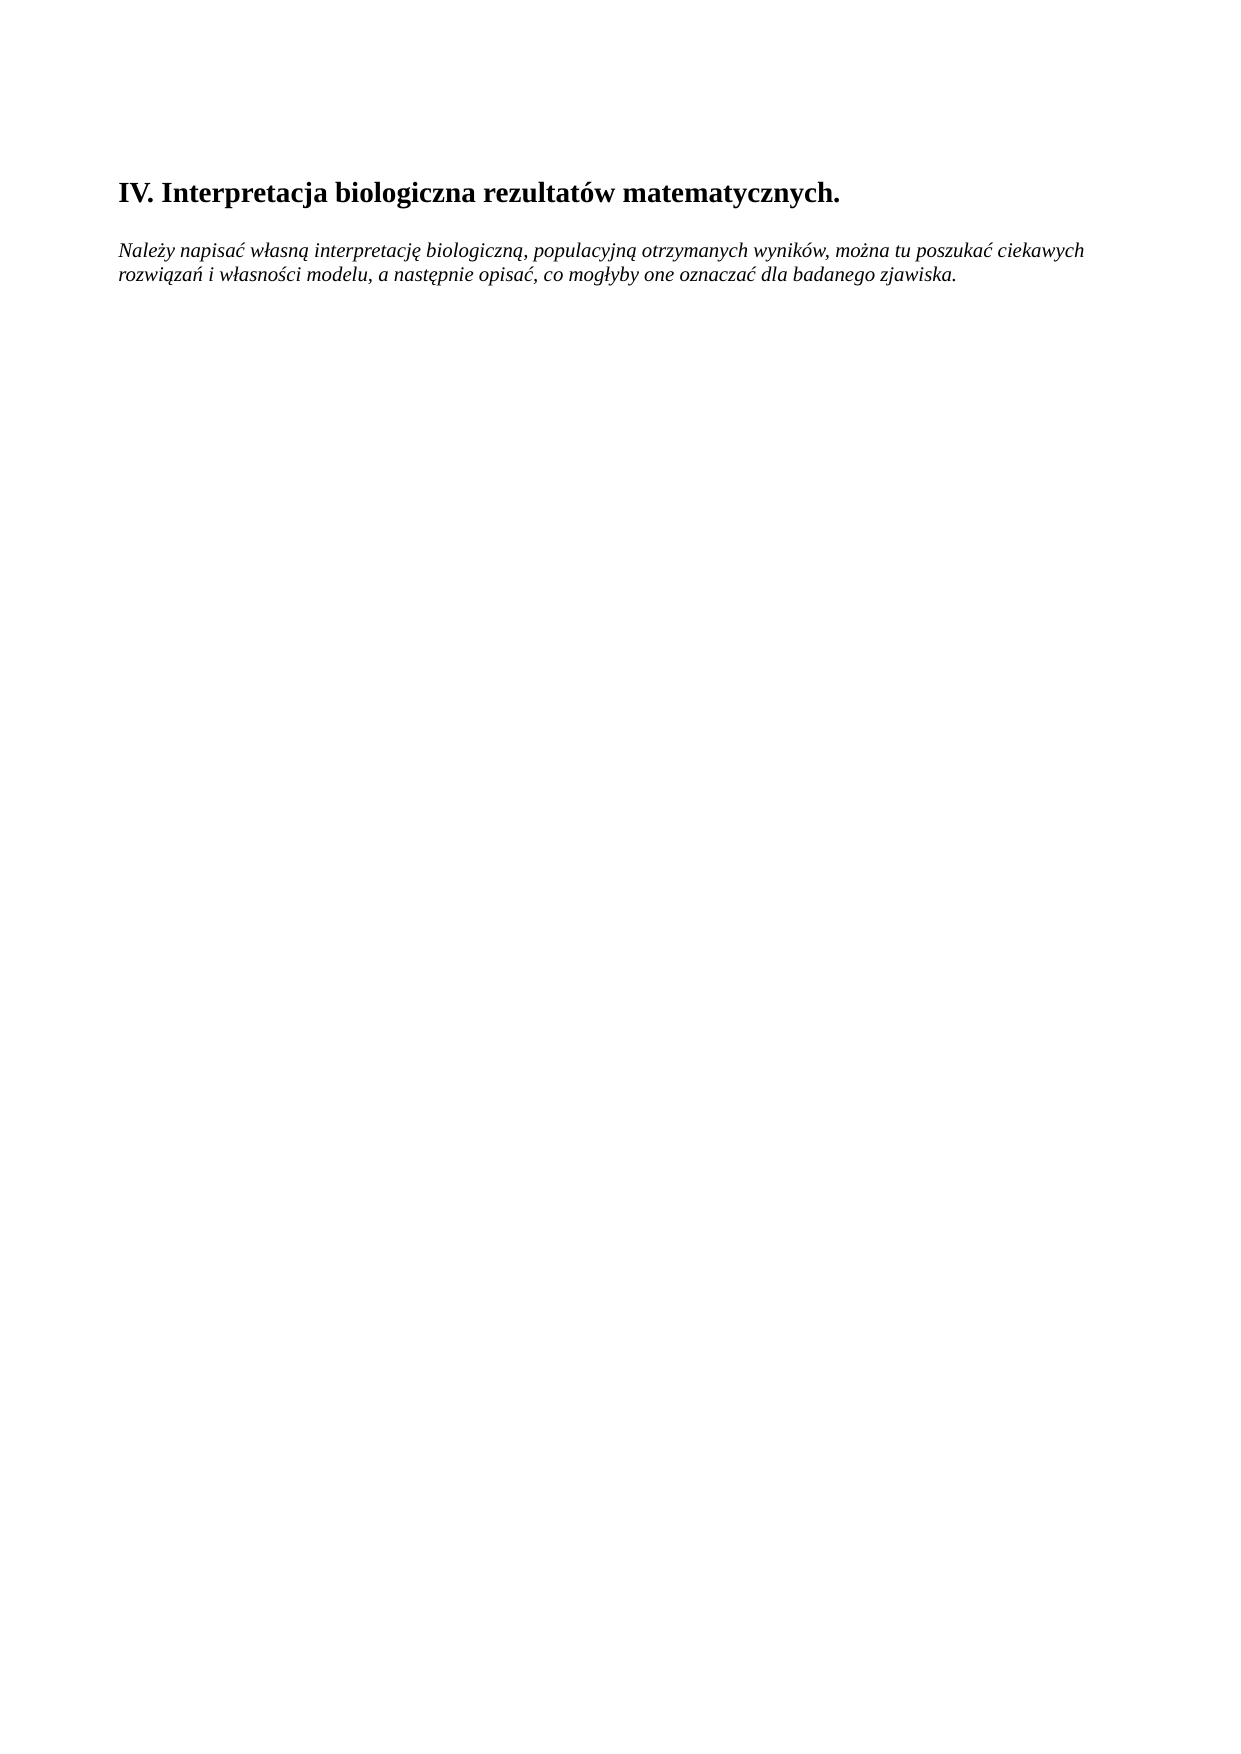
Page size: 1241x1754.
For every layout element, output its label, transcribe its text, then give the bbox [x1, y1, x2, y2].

text IV. Interpretacja biologiczna rezultatów matematycznych. [118, 176, 1122, 209]
text Należy napisać własną interpretację biologiczną, populacyjną otrzymanych wyników, można tu poszukać ciekawych rozwiązań i własności modelu, a następnie opisać, co mogłyby one oznaczać dla badanego zjawiska. [118, 238, 1122, 286]
